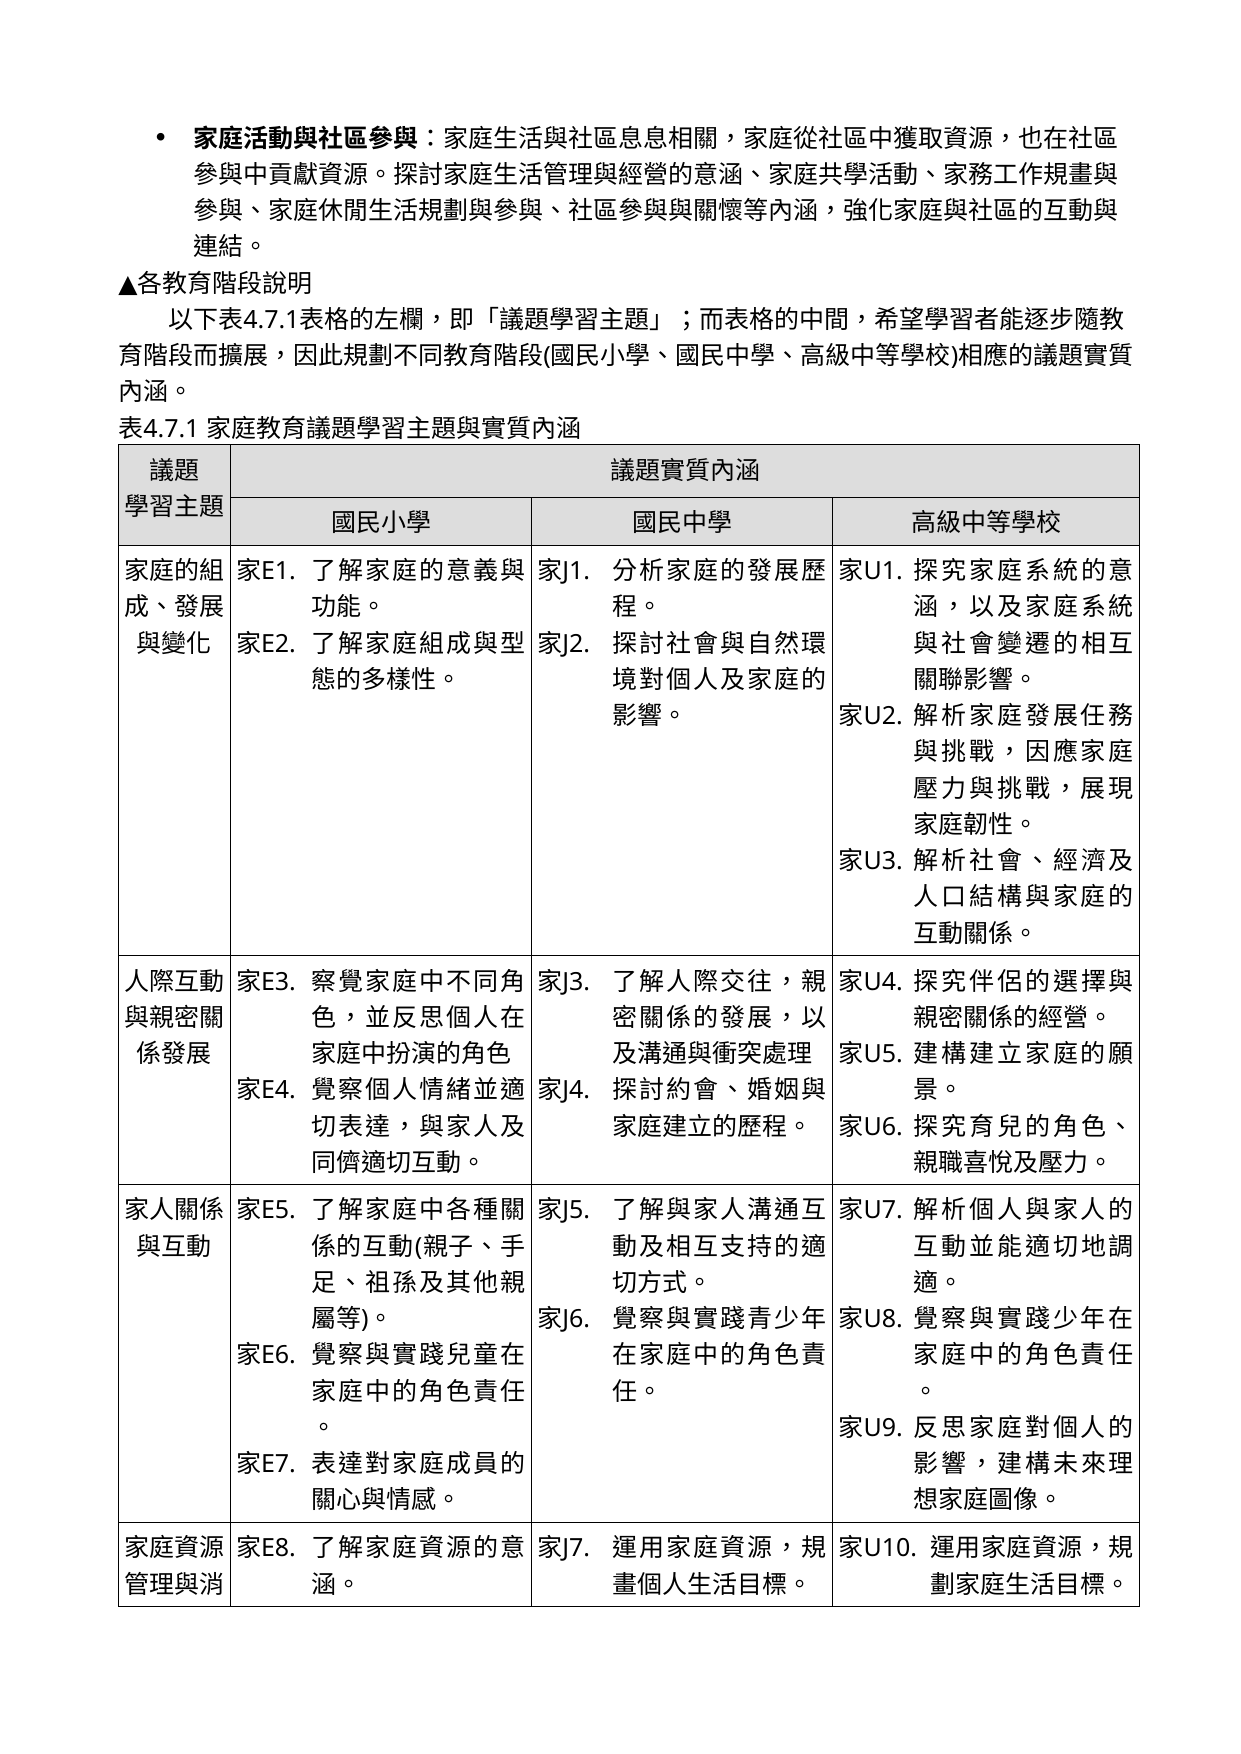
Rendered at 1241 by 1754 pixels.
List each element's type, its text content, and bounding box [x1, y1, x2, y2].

text ▲各教育階段說明 [118, 263, 1139, 299]
table_header 議題實質內涵 [231, 445, 1139, 497]
table_cell 高級中等學校 [833, 498, 1139, 545]
table_cell 家庭的組成、發展與變化 [119, 546, 230, 955]
table_cell 了解家庭的意義與功能。 了解家庭組成與型態的多樣性。 [231, 546, 531, 955]
table_cell 解析個人與家人的互動並能適切地調適。 覺察與實踐少年在家庭中的角色責任。 反思家庭對個人的影響，建構未來理想家庭圖像。 [833, 1185, 1139, 1522]
table_cell 分析家庭的發展歷程。 探討社會與自然環 境對個人及家庭的影響。 [532, 546, 832, 955]
table_cell 了解人際交往，親密關係的發展，以及溝通與衝突處理 探討約會、婚姻與家庭建立的歷程。 [532, 956, 832, 1184]
table_cell 探究家庭系統的意涵，以及家庭系統與社會變遷的相互關聯影響。 解析家庭發展任務與挑戰，因應家庭壓力與挑戰，展現家庭韌性。 解析社會、經濟及人口結構與家庭的互動關係。 [833, 546, 1139, 955]
list 家庭活動與社區參與：家庭生活與社區息息相關，家庭從社區中獲取資源，也在社區參與中貢獻資源。探討家庭生活管理與經營的意涵、家庭共學活動、家務工作規畫與參與、家庭休閒生活規劃與參與、社區參與與關懷等內涵，強化家庭與社區的互動與連結。 [156, 118, 1139, 263]
table_header 議題 學習主題 [119, 445, 230, 545]
table_cell 人際互動與親密關係發展 [119, 956, 230, 1184]
text 以下表4.7.1表格的左欄，即「議題學習主題」；而表格的中間，希望學習者能逐步隨教育階段而擴展，因此規劃不同教育階段(國民小學、國民中學、高級中等學校)相應的議題實質內涵。 [118, 299, 1139, 408]
table_cell 了解與家人溝通互動及相互支持的適切方式。 覺察與實踐青少年在家庭中的角色責任。 [532, 1185, 832, 1522]
table_cell 家人關係與互動 [119, 1185, 230, 1522]
table_cell 探究伴侶的選擇與親密關係的經營。 建構建立家庭的願景。 探究育兒的角色、親職喜悅及壓力。 [833, 956, 1139, 1184]
table_cell 國民小學 [231, 498, 531, 545]
table_cell 了解家庭資源的意涵。 參與家庭消費行動，澄清金錢與物品的價值。 了解影響家庭消費的傳播媒體等各種因素。 [231, 1523, 531, 1606]
table_cell 了解家庭中各種關係的互動(親子、手足、祖孫及其他親屬等)。 覺察與實踐兒童在家庭中的角色責任。 表達對家庭成員的關心與情感。 [231, 1185, 531, 1522]
text 表4.7.1 家庭教育議題學習主題與實質內涵 [118, 408, 1139, 444]
table_cell 家庭資源管理與消 [119, 1523, 230, 1606]
table_cell 運用家庭資源，規劃家庭生活目標。 探究個人與家庭投資理財的策略。 分析全球化的消費議題，提升消費決策能力，達到環境永續的目標。 [833, 1523, 1139, 1606]
table_cell 運用家庭資源，規畫個人生活目標。 探討家庭消費與財物管理策略。 分析法規、公共政策對家庭資源的影響。 [532, 1523, 832, 1606]
table_cell 國民中學 [532, 498, 832, 545]
table_cell 察覺家庭中不同角色，並反思個人在家庭中扮演的角色 覺察個人情緒並適切表達，與家人及同儕適切互動。 [231, 956, 531, 1184]
